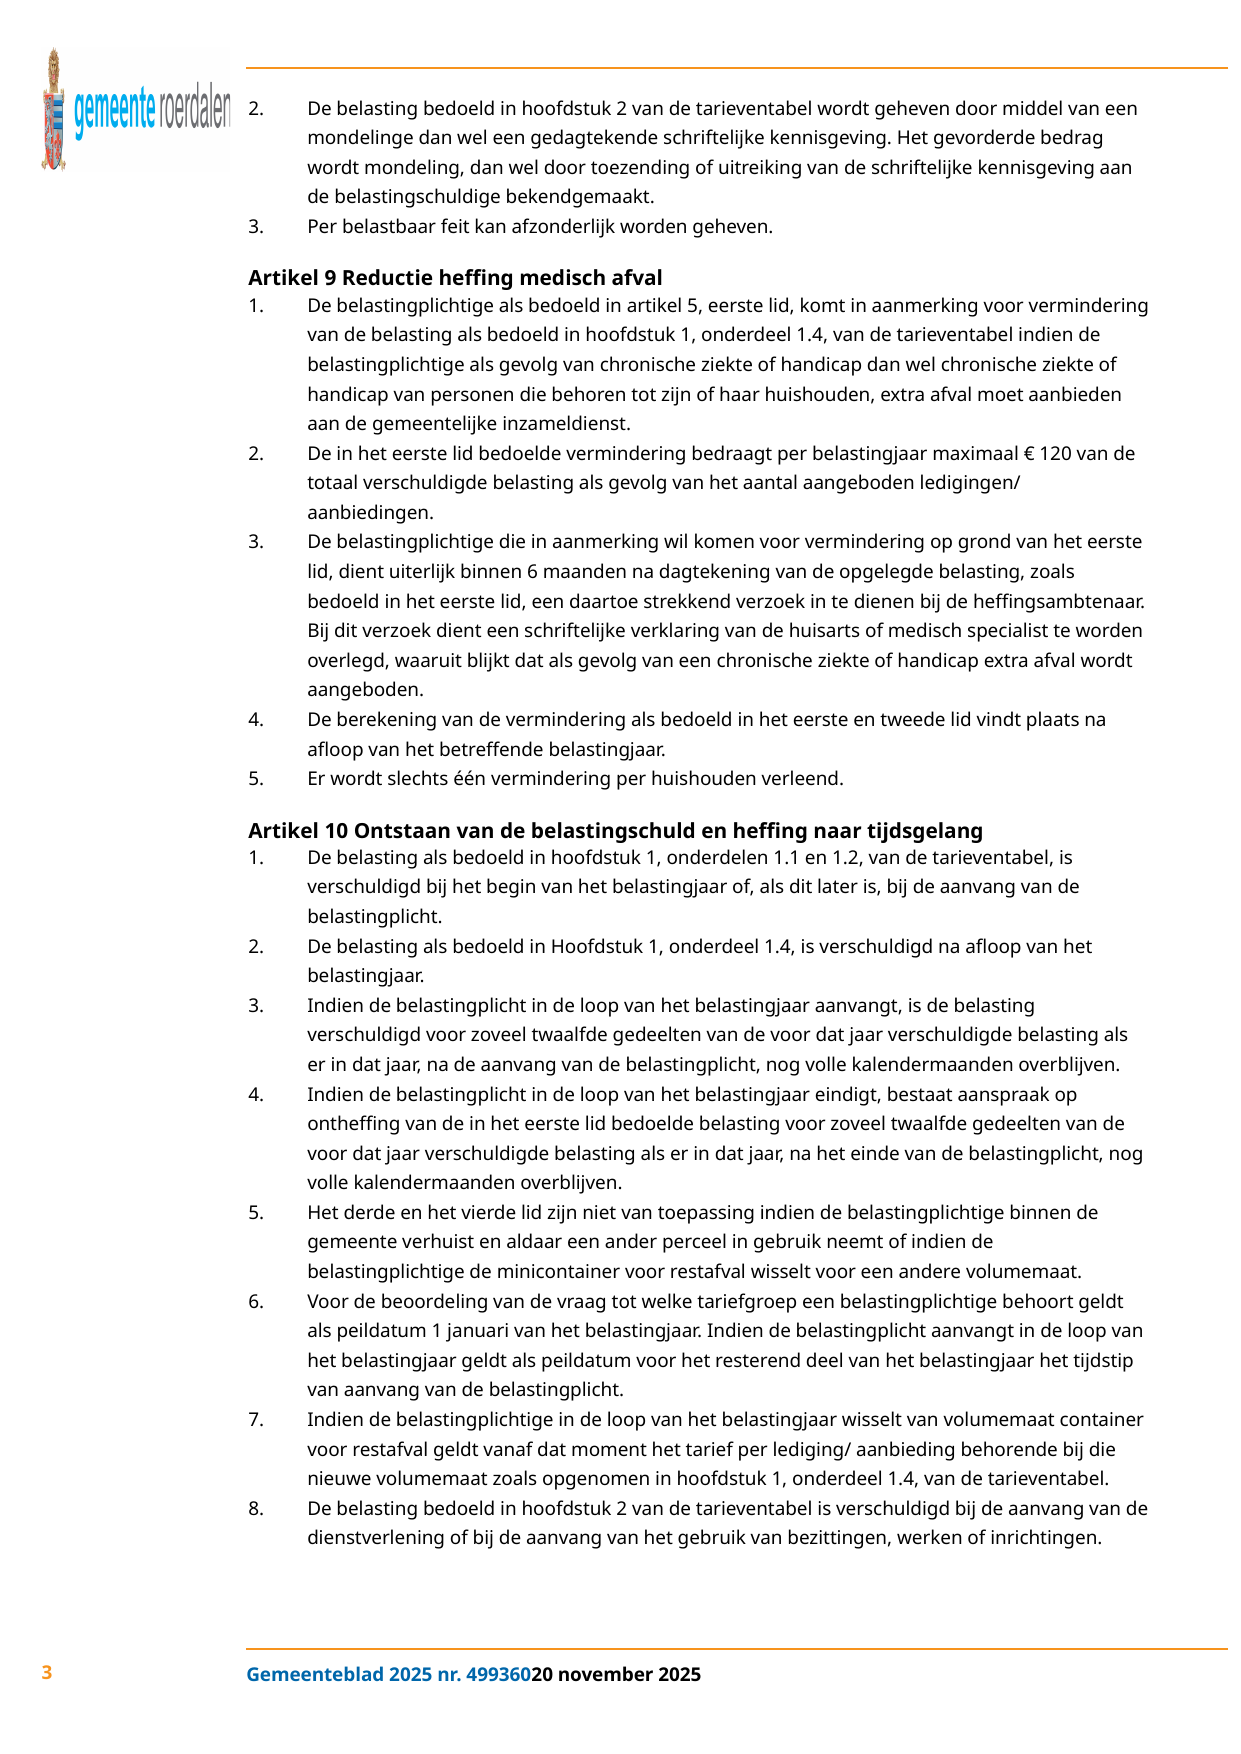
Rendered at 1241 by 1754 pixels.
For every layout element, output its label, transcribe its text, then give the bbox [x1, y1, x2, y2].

list Er wordt slechts één vermindering per huishouden verleend. [248, 765, 1152, 791]
list De belasting bedoeld in hoofdstuk 2 van de tarieventabel is verschuldigd bij de aanvang van de dienstverlening of bij de aanvang van het gebruik van bezittingen, werken of inrichtingen. [248, 1495, 1152, 1550]
text Artikel 9 Reductie heffing medisch afval [248, 263, 1152, 292]
list De belastingplichtige als bedoeld in artikel 5, eerste lid, komt in aanmerking voor vermindering van de belasting als bedoeld in hoofdstuk 1, onderdeel 1.4, van de tarieventabel indien de belastingplichtige als gevolg van chronische ziekte of handicap dan wel chronische ziekte of handicap van personen die behoren tot zijn of haar huishouden, extra afval moet aanbieden aan de gemeentelijke inzameldienst. [248, 292, 1152, 436]
list De belasting als bedoeld in Hoofdstuk 1, onderdeel 1.4, is verschuldigd na afloop van het belastingjaar. [248, 933, 1152, 988]
list De berekening van de vermindering als bedoeld in het eerste en tweede lid vindt plaats na afloop van het betreffende belastingjaar. [248, 706, 1152, 761]
list De belasting als bedoeld in hoofdstuk 1, onderdelen 1.1 en 1.2, van de tarieventabel, is verschuldigd bij het begin van het belastingjaar of, als dit later is, bij de aanvang van de belastingplicht. [248, 844, 1152, 929]
list Indien de belastingplicht in de loop van het belastingjaar eindigt, bestaat aanspraak op ontheffing van de in het eerste lid bedoelde belasting voor zoveel twaalfde gedeelten van de voor dat jaar verschuldigde belasting als er in dat jaar, na het einde van de belastingplicht, nog volle kalendermaanden overblijven. [248, 1081, 1152, 1195]
list Per belastbaar feit kan afzonderlijk worden geheven. [248, 213, 1152, 239]
text Artikel 10 Ontstaan van de belastingschuld en heffing naar tijdsgelang [248, 816, 1152, 844]
picture [41, 47, 231, 172]
list De in het eerste lid bedoelde vermindering bedraagt per belastingjaar maximaal € 120 van de totaal verschuldigde belasting als gevolg van het aantal aangeboden ledigingen/ aanbiedingen. [248, 440, 1152, 525]
list De belasting bedoeld in hoofdstuk 2 van de tarieventabel wordt geheven door middel van een mondelinge dan wel een gedagtekende schriftelijke kennisgeving. Het gevorderde bedrag wordt mondeling, dan wel door toezending of uitreiking van de schriftelijke kennisgeving aan de belastingschuldige bekendgemaakt. [248, 95, 1152, 209]
list Het derde en het vierde lid zijn niet van toepassing indien de belastingplichtige binnen de gemeente verhuist en aldaar een ander perceel in gebruik neemt of indien de belastingplichtige de minicontainer voor restafval wisselt voor een andere volumemaat. [248, 1199, 1152, 1284]
list Voor de beoordeling van de vraag tot welke tariefgroep een belastingplichtige behoort geldt als peildatum 1 januari van het belastingjaar. Indien de belastingplicht aanvangt in de loop van het belastingjaar geldt als peildatum voor het resterend deel van het belastingjaar het tijdstip van aanvang van de belastingplicht. [248, 1288, 1152, 1402]
list Indien de belastingplicht in de loop van het belastingjaar aanvangt, is de belasting verschuldigd voor zoveel twaalfde gedeelten van de voor dat jaar verschuldigde belasting als er in dat jaar, na de aanvang van de belastingplicht, nog volle kalendermaanden overblijven. [248, 992, 1152, 1077]
list De belastingplichtige die in aanmerking wil komen voor vermindering op grond van het eerste lid, dient uiterlijk binnen 6 maanden na dagtekening van de opgelegde belasting, zoals bedoeld in het eerste lid, een daartoe strekkend verzoek in te dienen bij de heffingsambtenaar. Bij dit verzoek dient een schriftelijke verklaring van de huisarts of medisch specialist te worden overlegd, waaruit blijkt dat als gevolg van een chronische ziekte of handicap extra afval wordt aangeboden. [248, 529, 1152, 702]
list Indien de belastingplichtige in de loop van het belastingjaar wisselt van volumemaat container voor restafval geldt vanaf dat moment het tarief per lediging/ aanbieding behorende bij die nieuwe volumemaat zoals opgenomen in hoofdstuk 1, onderdeel 1.4, van de tarieventabel. [248, 1406, 1152, 1491]
